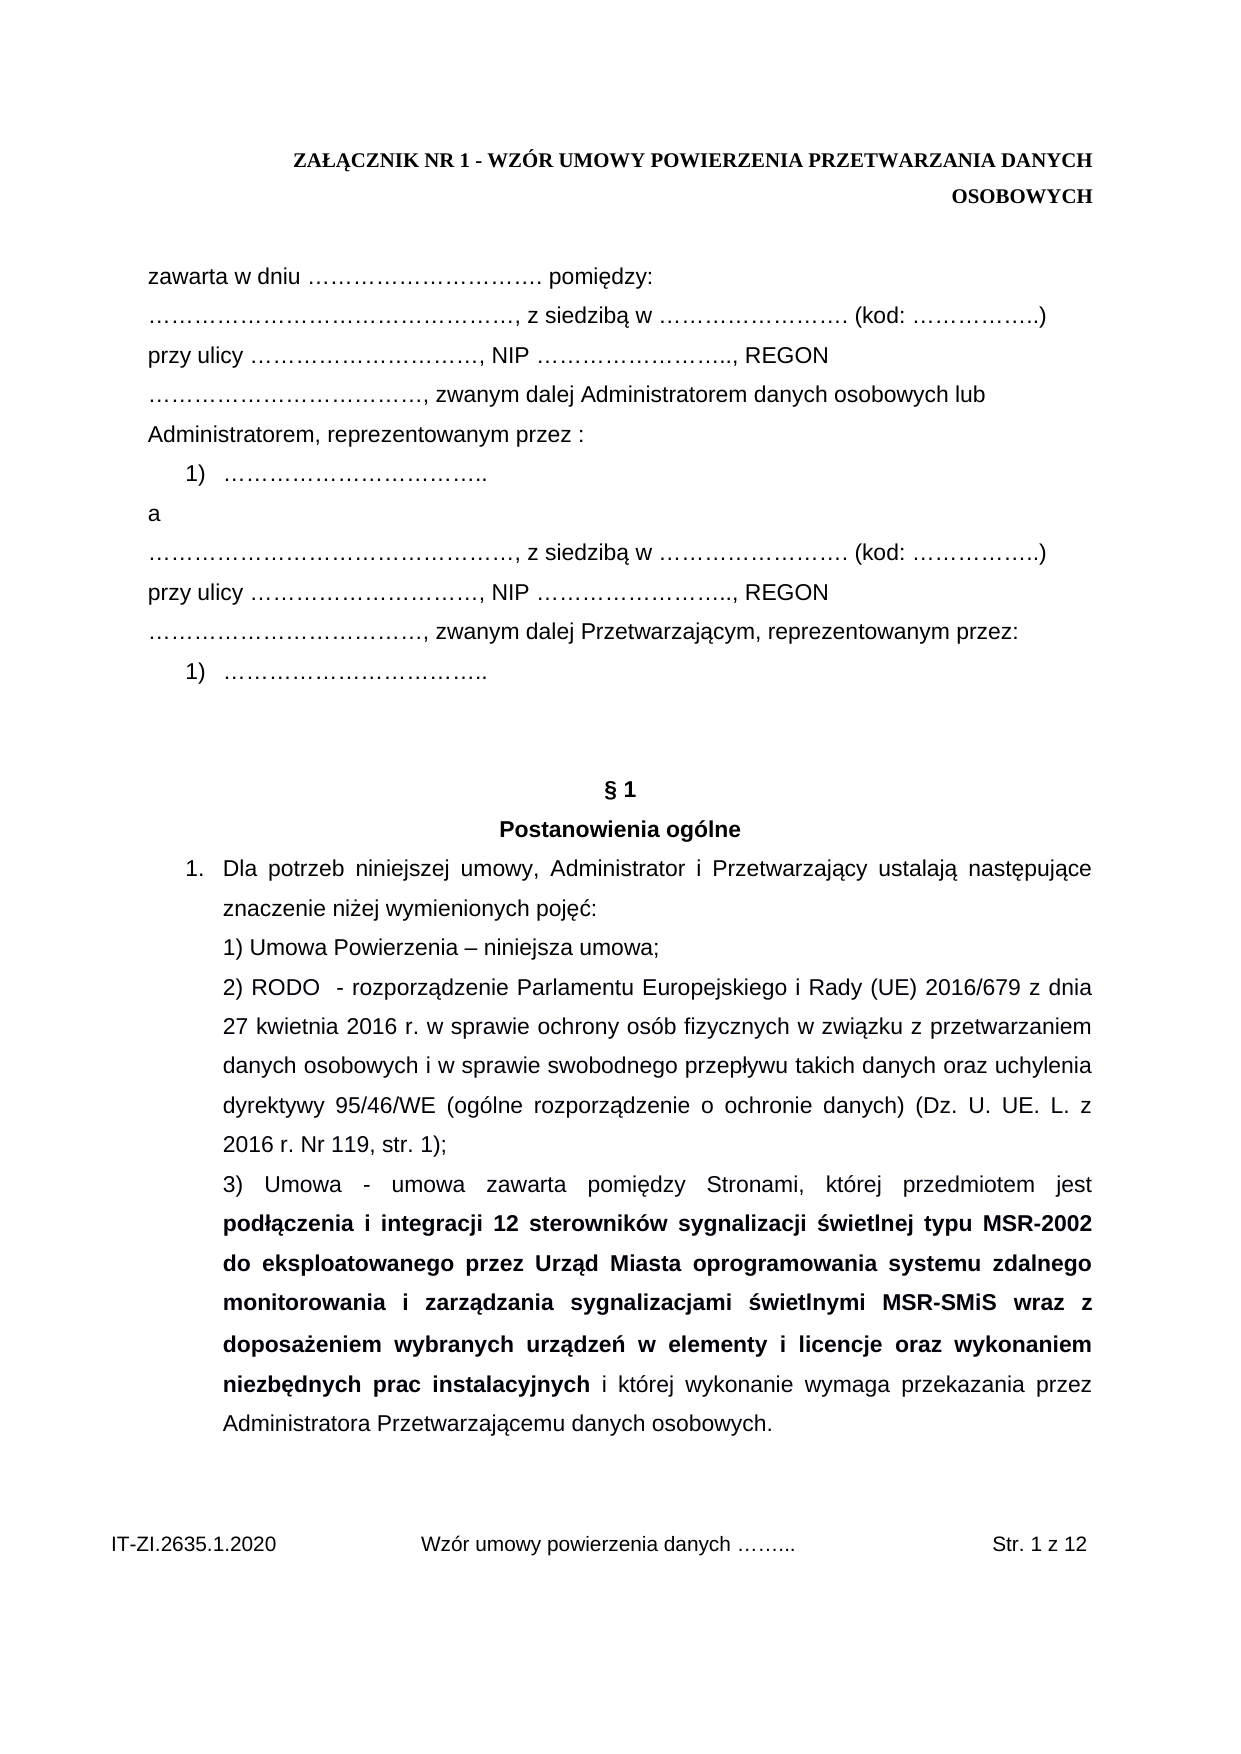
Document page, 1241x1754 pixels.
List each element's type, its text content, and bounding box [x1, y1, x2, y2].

text Postanowienia ogólne [148, 816, 1093, 842]
text 3) Umowa - umowa zawarta pomiędzy Stronami, której przedmiotem jest podłączenia i integracji 12 sterowników sygnalizacji świetlnej typu MSR-2002 do eksploatowanego przez Urząd Miasta oprogramowania systemu zdalnego monitorowania i zarządzania sygnalizacjami świetlnymi MSR-SMiS wraz z doposażeniem wybranych urządzeń w elementy i licencje oraz wykonaniem niezbędnych prac instalacyjnych i której wykonanie wymaga przekazania przez Administratora Przetwarzającemu danych osobowych. [223, 1171, 1093, 1436]
text 2) RODO - rozporządzenie Parlamentu Europejskiego i Rady (UE) 2016/679 z dnia 27 kwietnia 2016 r. w sprawie ochrony osób fizycznych w związku z przetwarzaniem danych osobowych i w sprawie swobodnego przepływu takich danych oraz uchylenia dyrektywy 95/46/WE (ogólne rozporządzenie o ochronie danych) (Dz. U. UE. L. z 2016 r. Nr 119, str. 1); [223, 973, 1093, 1158]
text a [148, 500, 1093, 526]
text 1) Umowa Powierzenia – niniejsza umowa; [223, 934, 1093, 960]
text § 1 [148, 776, 1093, 802]
list …………………………….. [185, 658, 1093, 684]
text zawarta w dniu …………………………. pomiędzy: [148, 263, 1093, 289]
text …………………………………………, z siedzibą w ……………………. (kod: ……………..) przy ulicy …………………………, NIP …………………….., REGON ………………………………, zwanym dalej Administratorem danych osobowych lub Administratorem, reprezentowanym przez : [148, 302, 1093, 447]
text …………………………………………, z siedzibą w ……………………. (kod: ……………..) przy ulicy …………………………, NIP …………………….., REGON ………………………………, zwanym dalej Przetwarzającym, reprezentowanym przez: [148, 539, 1093, 644]
list Dla potrzeb niniejszej umowy, Administrator i Przetwarzający ustalają następujące znaczenie niżej wymienionych pojęć: [185, 855, 1093, 921]
list …………………………….. [185, 460, 1093, 487]
text ZAŁĄCZNIK NR 1 - WZÓR UMOWY POWIERZENIA PRZETWARZANIA DANYCH OSOBOWYCH [148, 148, 1093, 208]
